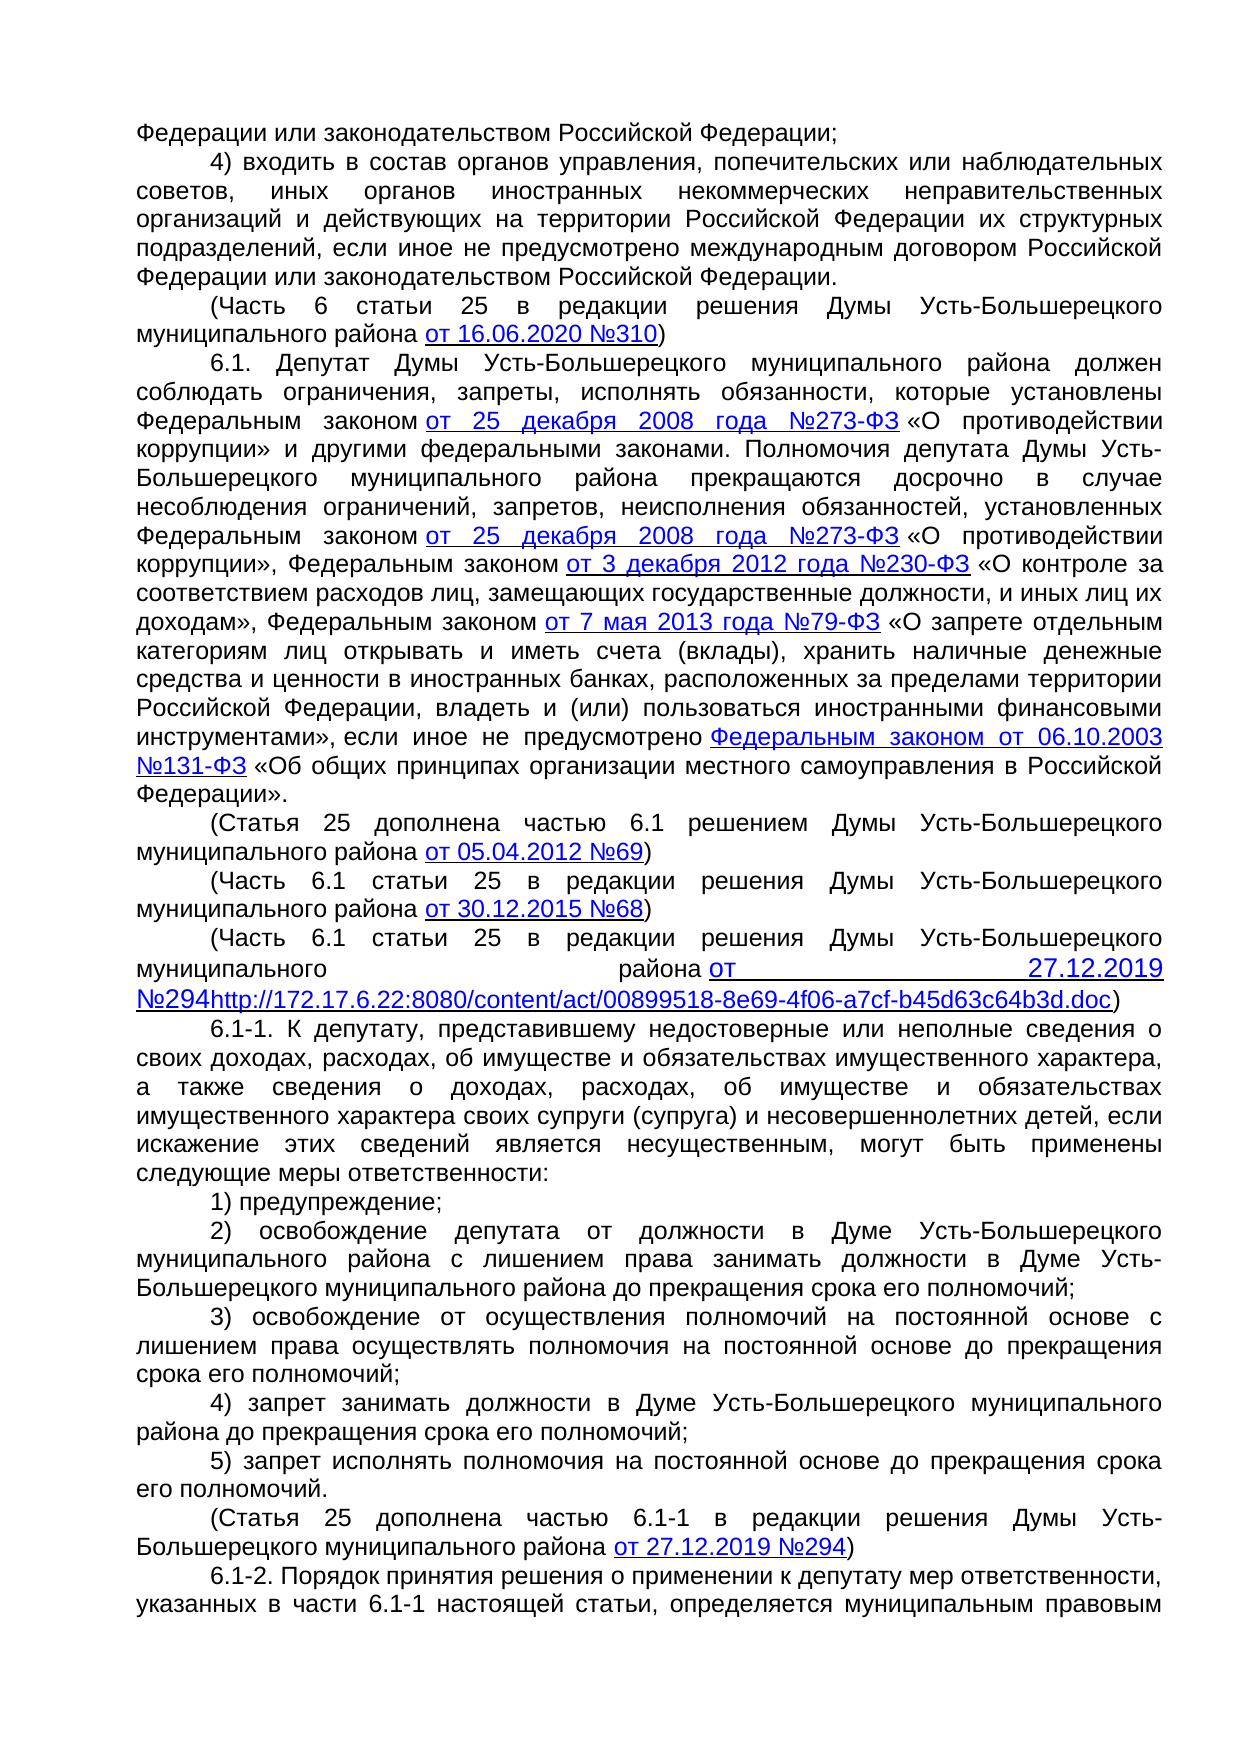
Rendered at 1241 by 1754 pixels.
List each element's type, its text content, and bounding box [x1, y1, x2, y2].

text (Часть 6.1 статьи 25 в редакции решения Думы Усть-Большерецкого муниципального района от 30.12.2015 №68) [136, 866, 1163, 923]
text (Статья 25 дополнена частью 6.1 решением Думы Усть-Большерецкого муниципального района от 05.04.2012 №69) [136, 808, 1163, 866]
text 3) освобождение от осуществления полномочий на постоянной основе с лишением права осуществлять полномочия на постоянной основе до прекращения срока его полномочий; [136, 1302, 1163, 1388]
text 6.1-1. К депутату, представившему недостоверные или неполные сведения о своих доходах, расходах, об имуществе и обязательствах имущественного характера, а также сведения о доходах, расходах, об имуществе и обязательствах имущественного характера своих супруги (супруга) и несовершеннолетних детей, если искажение этих сведений является несущественным, могут быть применены следующие меры ответственности: [136, 1014, 1163, 1187]
text 1) предупреждение; [136, 1187, 1163, 1216]
text 4) запрет занимать должности в Думе Усть-Большерецкого муниципального района до прекращения срока его полномочий; [136, 1388, 1163, 1446]
text (Часть 6 статьи 25 в редакции решения Думы Усть-Большерецкого муниципального района от 16.06.2020 №310) [136, 291, 1163, 348]
text 6.1-2. Порядок принятия решения о применении к депутату мер ответственности, указанных в части 6.1-1 настоящей статьи, определяется муниципальным правовым [136, 1561, 1163, 1618]
text 4) входить в состав органов управления, попечительских или наблюдательных советов, иных органов иностранных некоммерческих неправительственных организаций и действующих на территории Российской Федерации их структурных подразделений, если иное не предусмотрено международным договором Российской Федерации или законодательством Российской Федерации. [136, 147, 1163, 291]
text 6.1. Депутат Думы Усть-Большерецкого муниципального района должен соблюдать ограничения, запреты, исполнять обязанности, которые установлены Федеральным законом от 25 декабря 2008 года №273-ФЗ «О противодействии коррупции» и другими федеральными законами. Полномочия депутата Думы Усть-Большерецкого муниципального района прекращаются досрочно в случае несоблюдения ограничений, запретов, неисполнения обязанностей, установленных Федеральным законом от 25 декабря 2008 года №273-ФЗ «О противодействии коррупции», Федеральным законом от 3 декабря 2012 года №230-ФЗ «О контроле за соответствием расходов лиц, замещающих государственные должности, и иных лиц их доходам», Федеральным законом от 7 мая 2013 года №79-ФЗ «О запрете отдельным категориям лиц открывать и иметь счета (вклады), хранить наличные денежные средства и ценности в иностранных банках, расположенных за пределами территории Российской Федерации, владеть и (или) пользоваться иностранными финансовыми инструментами», если иное не предусмотрено Федеральным законом от 06.10.2003 №131-ФЗ «Об общих принципах организации местного самоуправления в Российской Федерации». [136, 348, 1163, 808]
text 5) запрет исполнять полномочия на постоянной основе до прекращения срока его полномочий. [136, 1446, 1163, 1503]
text (Статья 25 дополнена частью 6.1-1 в редакции решения Думы Усть-Большерецкого муниципального района от 27.12.2019 №294) [136, 1503, 1163, 1561]
text (Часть 6.1 статьи 25 в редакции решения Думы Усть-Большерецкого муниципального района от 27.12.2019 №294http://172.17.6.22:8080/content/act/00899518-8e69-4f06-a7cf-b45d63c64b3d.doc) [136, 923, 1163, 1014]
text Федерации или законодательством Российской Федерации; [136, 118, 1163, 147]
text 2) освобождение депутата от должности в Думе Усть-Большерецкого муниципального района с лишением права занимать должности в Думе Усть-Большерецкого муниципального района до прекращения срока его полномочий; [136, 1216, 1163, 1302]
